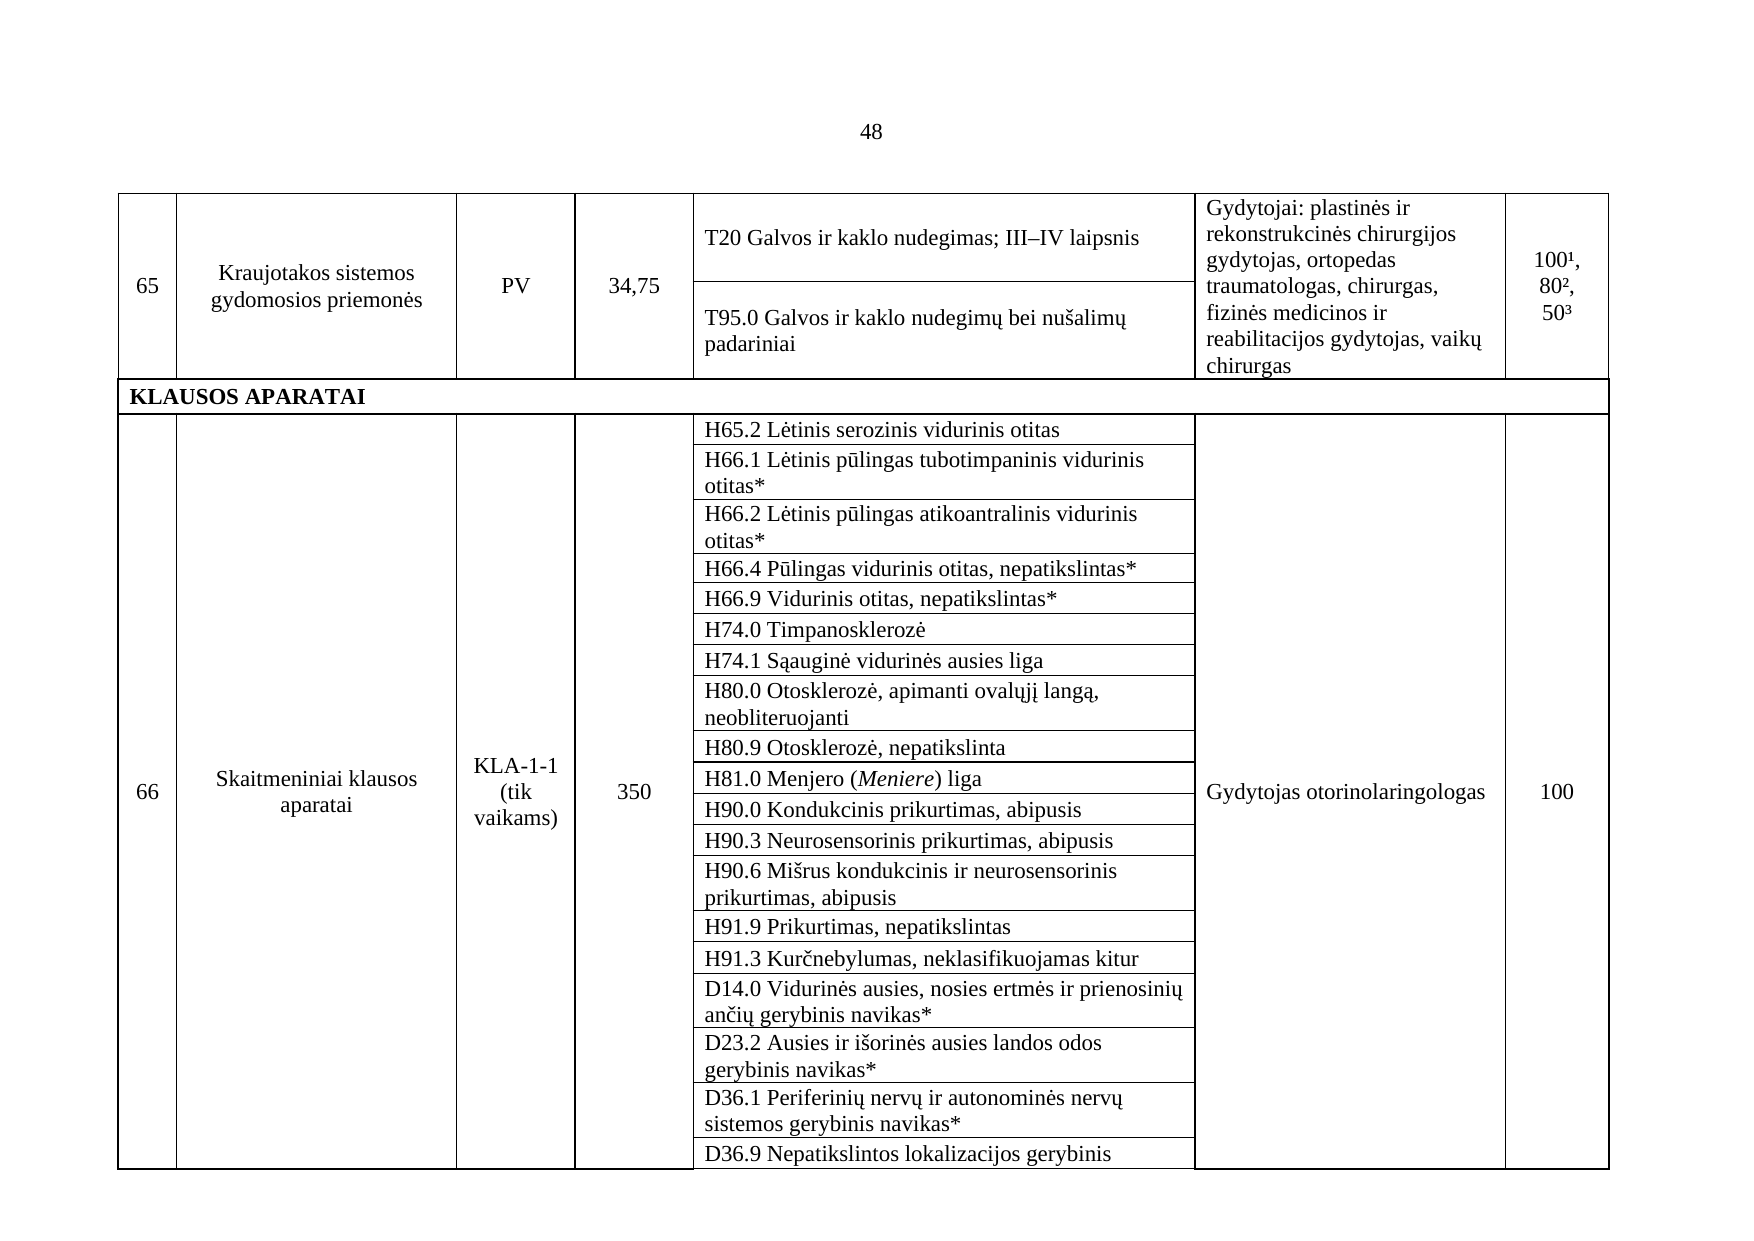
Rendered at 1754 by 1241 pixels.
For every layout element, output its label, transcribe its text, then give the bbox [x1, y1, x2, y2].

table_cell D14.0 Vidurinės ausies, nosies ertmės ir prienosinių ančių gerybinis navikas* [694, 974, 1194, 1027]
table_cell H74.1 Sąauginė vidurinės ausies liga [694, 645, 1194, 675]
table_cell T95.0 Galvos ir kaklo nudegimų bei nušalimų padariniai [694, 282, 1194, 378]
table_cell 100 [1506, 415, 1608, 1168]
table_cell H91.9 Prikurtimas, nepatikslintas [694, 911, 1194, 941]
table_cell KLA-1-1 (tik vaikams) [457, 415, 574, 1168]
table_cell D23.2 Ausies ir išorinės ausies landos odos gerybinis navikas* [694, 1028, 1194, 1082]
table_cell H90.0 Kondukcinis prikurtimas, abipusis [694, 794, 1194, 824]
table_header 100¹, 80², 50³ [1506, 194, 1608, 378]
table_cell D36.9 Nepatikslintos lokalizacijos gerybinis [694, 1138, 1194, 1168]
table_header T20 Galvos ir kaklo nudegimas; III–IV laipsnis [694, 194, 1194, 281]
table_header PV [457, 194, 574, 378]
table_cell 350 [576, 415, 693, 1168]
table_cell Gydytojas otorinolaringologas [1196, 415, 1505, 1168]
table_cell KLAUSOS APARATAI [119, 380, 1608, 412]
table_header Gydytojai: plastinės ir rekonstrukcinės chirurgijos gydytojas, ortopedas traumatologas, chirurgas, fizinės medicinos ir reabilitacijos gydytojas, vaikų chirurgas [1196, 194, 1505, 378]
table_cell H66.1 Lėtinis pūlingas tubotimpaninis vidurinis otitas* [694, 445, 1194, 498]
table_cell H66.2 Lėtinis pūlingas atikoantralinis vidurinis otitas* [694, 500, 1194, 553]
table_cell H66.9 Vidurinis otitas, nepatikslintas* [694, 583, 1194, 613]
table_cell H91.3 Kurčnebylumas, neklasifikuojamas kitur [694, 942, 1194, 972]
table_cell H90.6 Mišrus kondukcinis ir neurosensorinis prikurtimas, abipusis [694, 856, 1194, 910]
table_cell H65.2 Lėtinis serozinis vidurinis otitas [694, 415, 1194, 444]
table_cell H90.3 Neurosensorinis prikurtimas, abipusis [694, 825, 1194, 855]
table_cell 66 [119, 415, 176, 1168]
table_cell Skaitmeniniai klausos aparatai [177, 415, 456, 1168]
table_cell D36.1 Periferinių nervų ir autonominės nervų sistemos gerybinis navikas* [694, 1083, 1194, 1137]
table_cell H74.0 Timpanosklerozė [694, 614, 1194, 644]
table_cell H80.0 Otosklerozė, apimanti ovalųjį langą, neobliteruojanti [694, 676, 1194, 730]
table_cell H81.0 Menjero (Meniere) liga [694, 763, 1194, 793]
table_header Kraujotakos sistemos gydomosios priemonės [177, 194, 456, 378]
table_header 34,75 [576, 194, 693, 378]
table_header 65 [119, 194, 176, 378]
table_cell H66.4 Pūlingas vidurinis otitas, nepatikslintas* [694, 554, 1194, 582]
table_cell H80.9 Otosklerozė, nepatikslinta [694, 731, 1194, 761]
